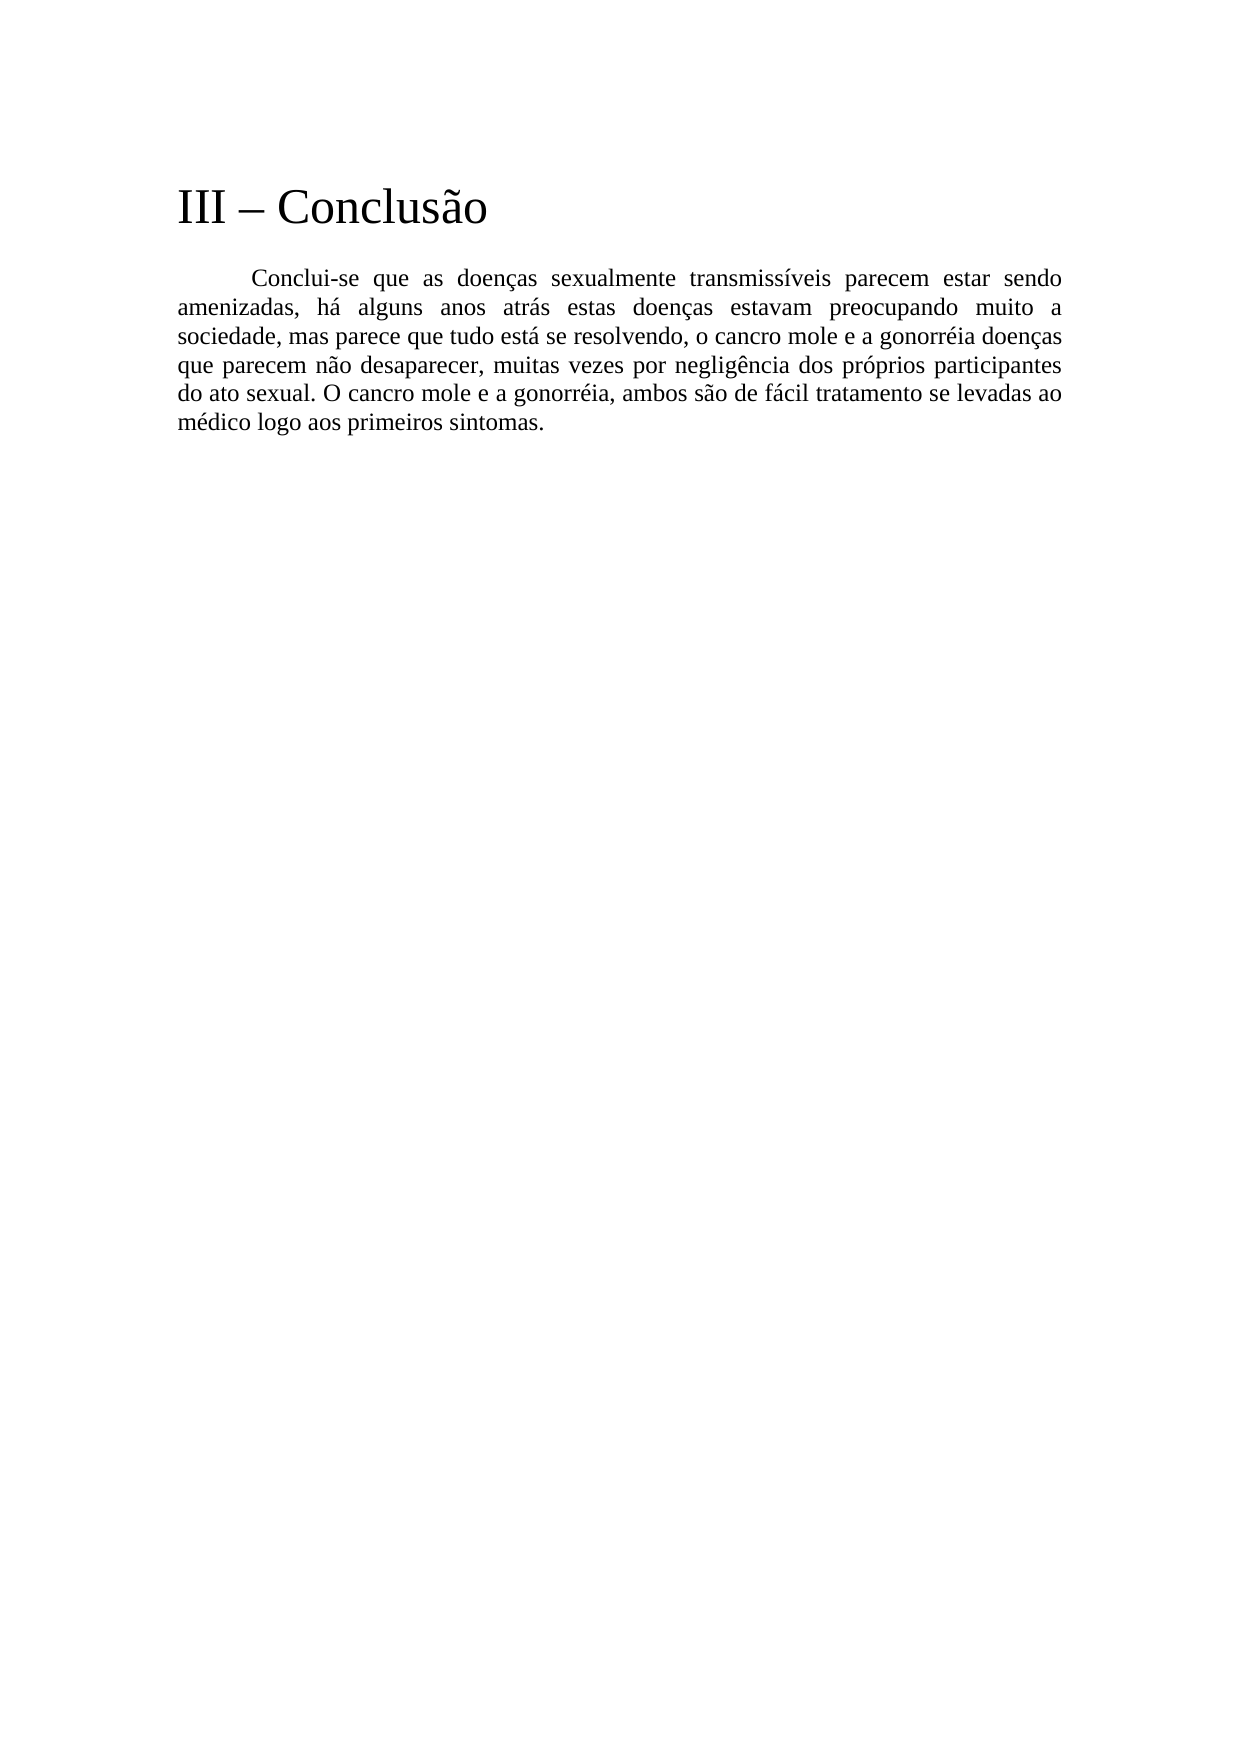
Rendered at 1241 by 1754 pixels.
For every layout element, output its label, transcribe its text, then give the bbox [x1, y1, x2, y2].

text Conclui-se que as doenças sexualmente transmissíveis parecem estar sendo amenizadas, há alguns anos atrás estas doenças estavam preocupando muito a sociedade, mas parece que tudo está se resolvendo, o cancro mole e a gonorréia doenças que parecem não desaparecer, muitas vezes por negligência dos próprios participantes do ato sexual. O cancro mole e a gonorréia, ambos são de fácil tratamento se levadas ao médico logo aos primeiros sintomas. [177, 263, 1063, 436]
subtitle III – Conclusão [177, 177, 1063, 235]
